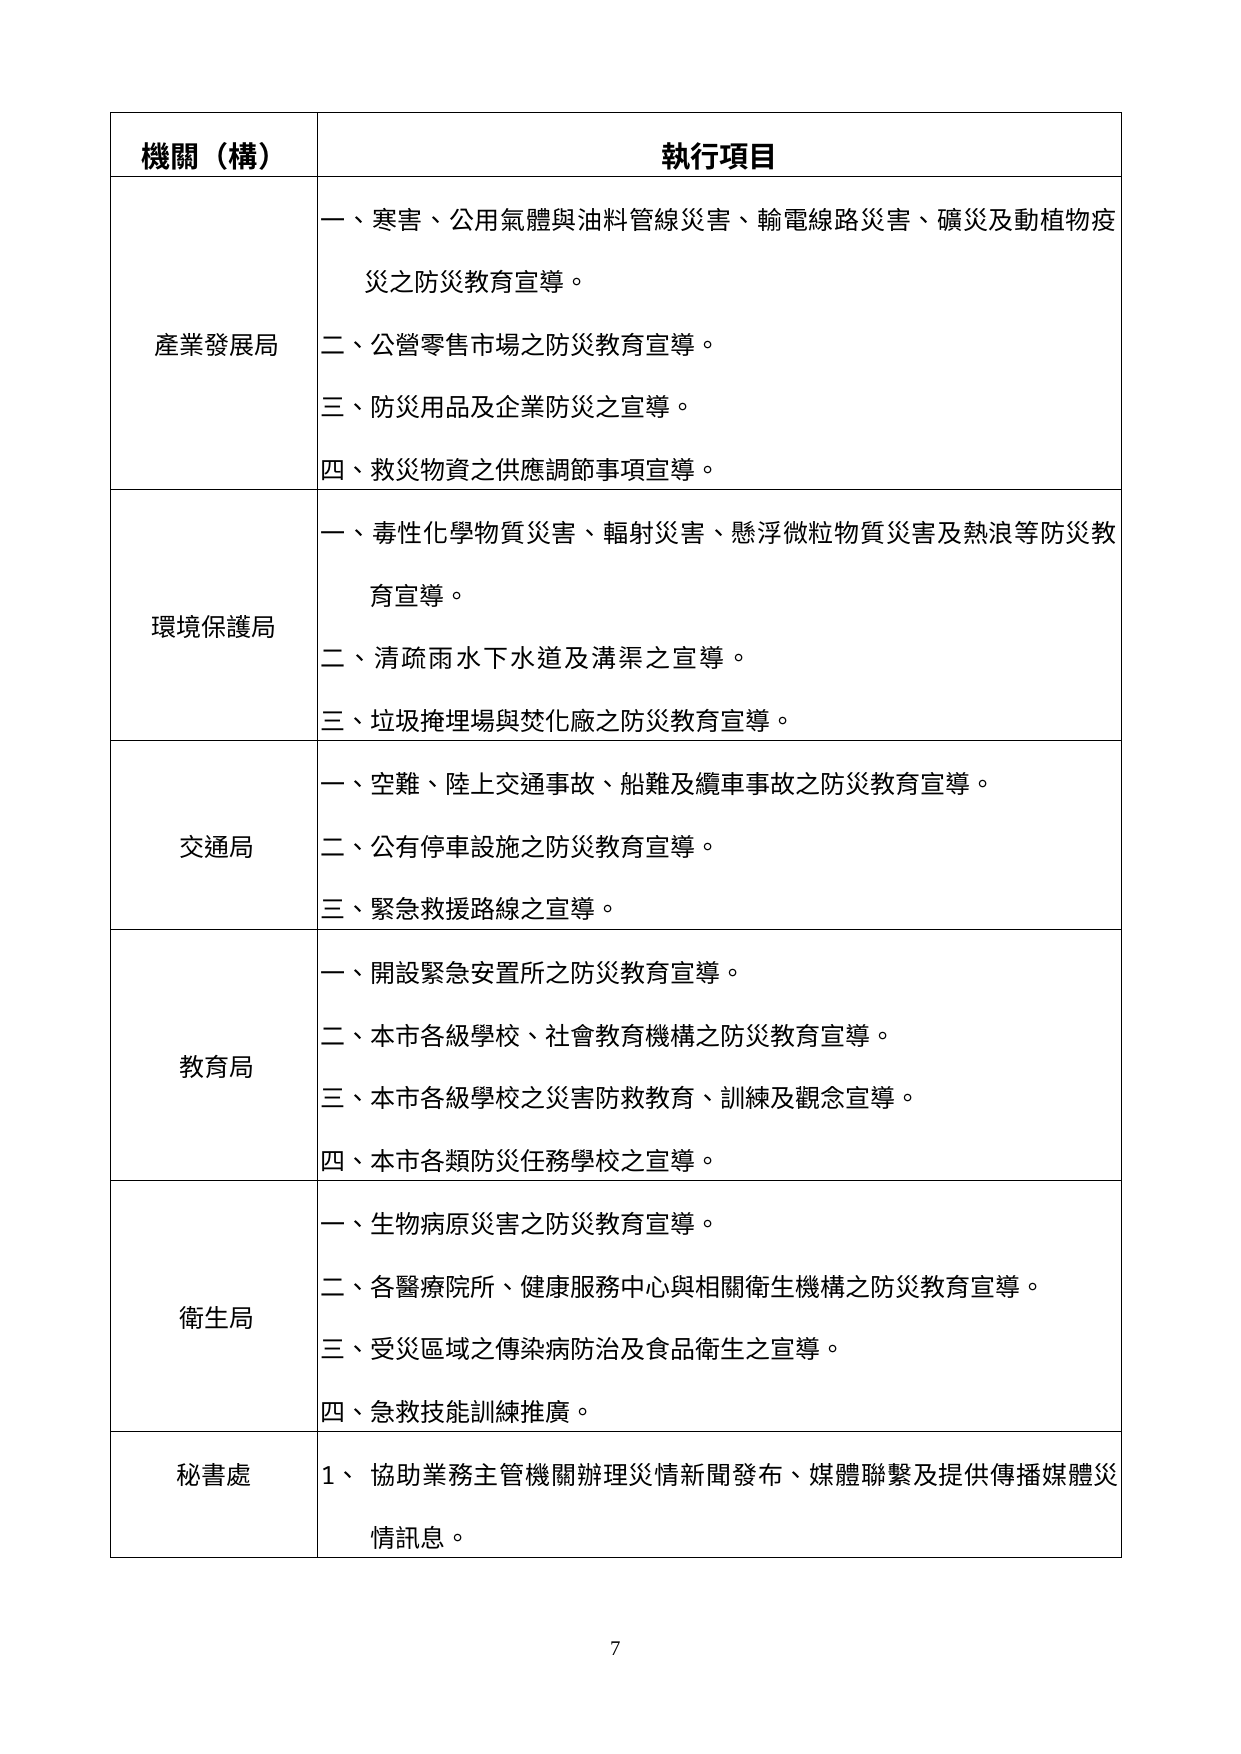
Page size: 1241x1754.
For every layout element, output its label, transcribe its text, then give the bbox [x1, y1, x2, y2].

table_cell 協助業務主管機關辦理災情新聞發布、媒體聯繫及提供傳播媒體災情訊息。 本市市政大樓之防災教育宣導。 [318, 1432, 1121, 1557]
table_cell 一、寒害、公用氣體與油料管線災害、輸電線路災害、礦災及動植物疫災之防災教育宣導。 二、公營零售市場之防災教育宣導。 三、防災用品及企業防災之宣導。 四、救災物資之供應調節事項宣導。 [318, 177, 1121, 489]
table_cell 一、空難、陸上交通事故、船難及纜車事故之防災教育宣導。 二、公有停車設施之防災教育宣導。 三、緊急救援路線之宣導。 [318, 741, 1121, 929]
table_cell 一、開設緊急安置所之防災教育宣導。 二、本市各級學校、社會教育機構之防災教育宣導。 三、本市各級學校之災害防救教育、訓練及觀念宣導。 四、本市各類防災任務學校之宣導。 [318, 930, 1121, 1180]
table_header 機關（構） [111, 113, 317, 176]
table_cell 交通局 [111, 741, 317, 929]
table_header 執行項目 [318, 113, 1121, 176]
table_cell 環境保護局 [111, 490, 317, 740]
table_cell 一、生物病原災害之防災教育宣導。 二、各醫療院所、健康服務中心與相關衛生機構之防災教育宣導。 三、受災區域之傳染病防治及食品衛生之宣導。 四、急救技能訓練推廣。 [318, 1181, 1121, 1431]
table_cell 教育局 [111, 930, 317, 1180]
table_cell 衛生局 [111, 1181, 317, 1431]
table_cell 秘書處 [111, 1432, 317, 1557]
table_cell 產業發展局 [111, 177, 317, 489]
table_cell 一、毒性化學物質災害、輻射災害、懸浮微粒物質災害及熱浪等防災教育宣導。 二、清疏雨水下水道及溝渠之宣導。 三、垃圾掩埋場與焚化廠之防災教育宣導。 [318, 490, 1121, 740]
